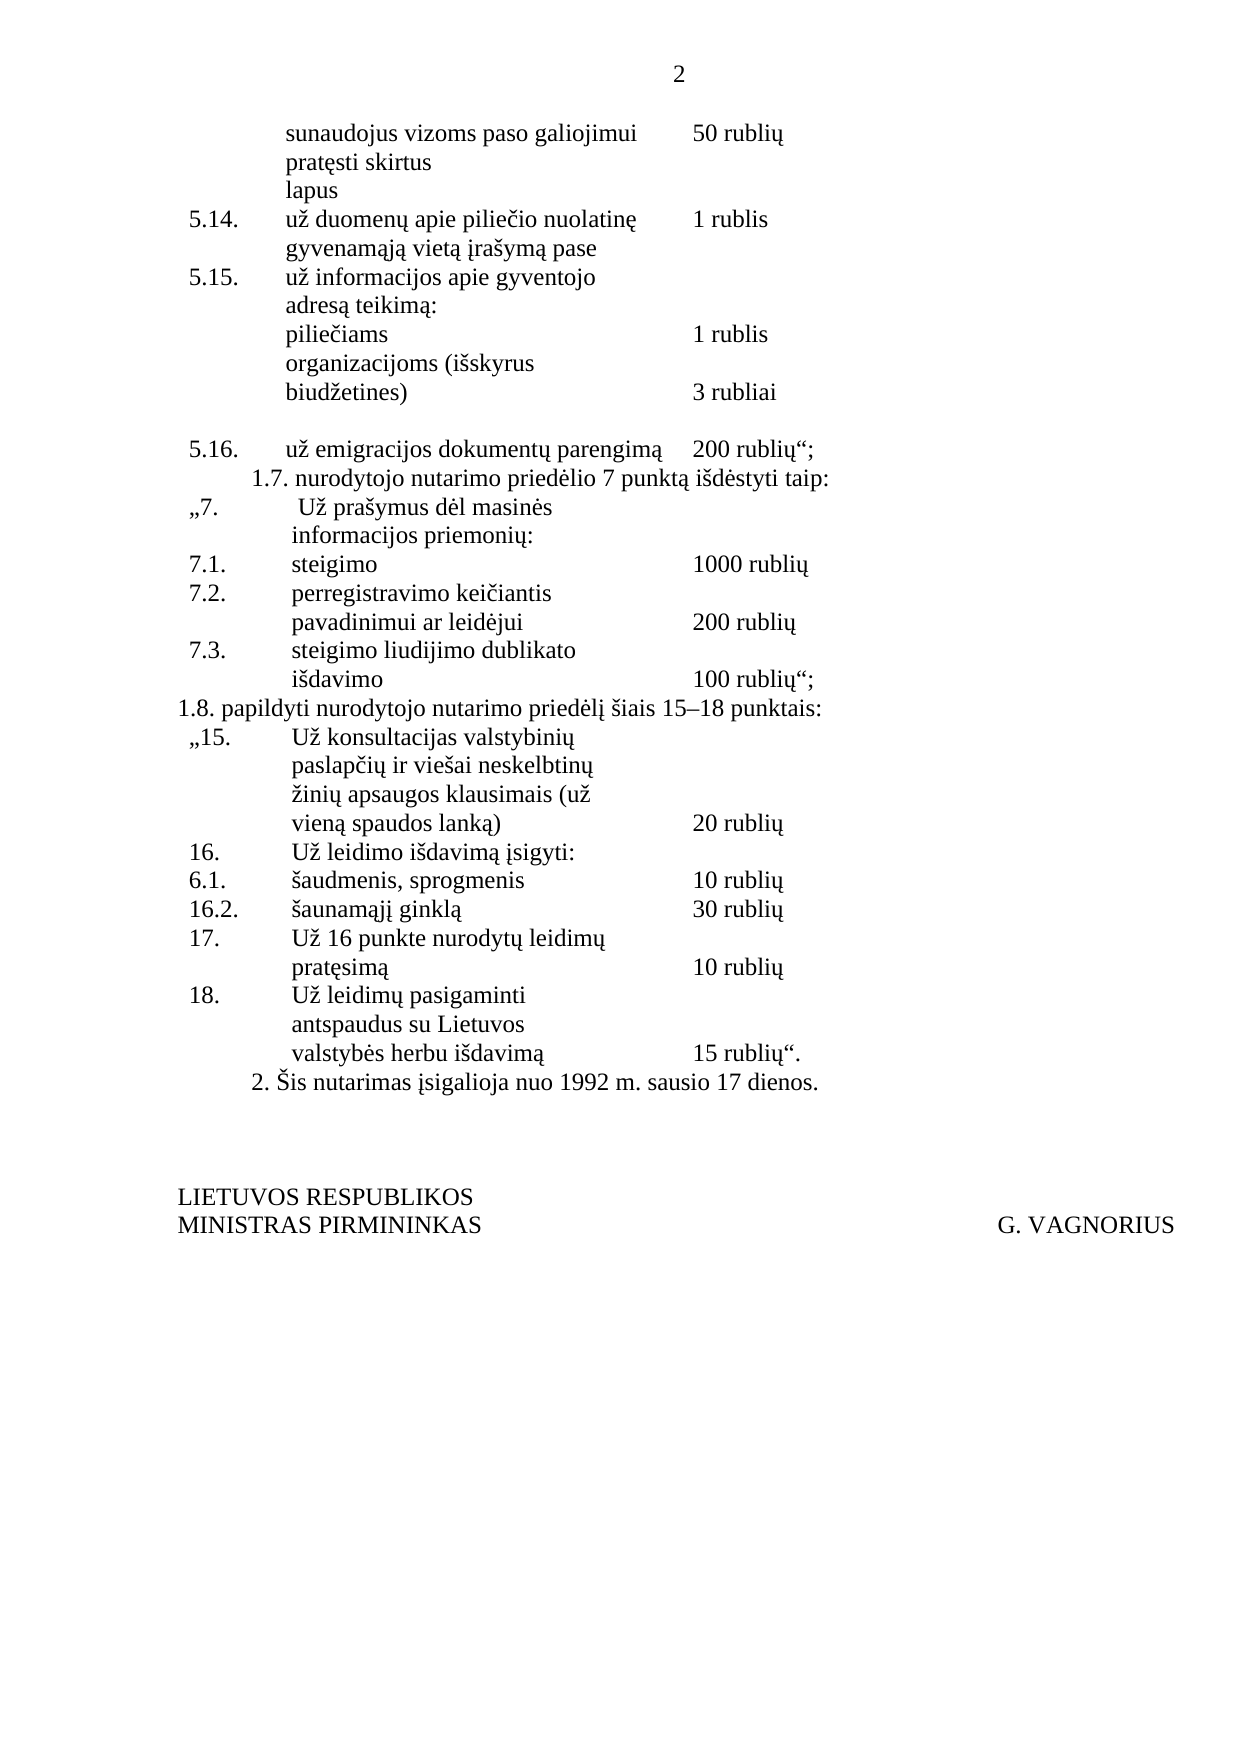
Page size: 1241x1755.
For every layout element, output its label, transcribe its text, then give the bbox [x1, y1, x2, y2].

table_cell išdavimo [280, 664, 681, 693]
table_cell [177, 319, 274, 348]
table_cell [681, 1009, 1181, 1038]
text MINISTRAS PIRMININKAS G. VAGNORIUS [177, 1211, 1181, 1239]
table_cell 1 rublis [681, 204, 1181, 262]
table_cell [177, 377, 274, 406]
table_cell [681, 751, 1181, 779]
table_cell perregistravimo keičiantis [280, 578, 681, 607]
table_cell paslapčių ir viešai neskelbtinų [280, 751, 681, 779]
table_cell 30 rublių [681, 894, 1181, 923]
table_header Už konsultacijas valstybinių [280, 722, 681, 751]
table_cell 5.16. [177, 434, 274, 463]
table_cell už informacijos apie gyventojo [274, 262, 681, 291]
table_cell [681, 521, 1181, 549]
table_cell 10 rublių [681, 866, 1181, 894]
text 1.8. papildyti nurodytojo nutarimo priedėlį šiais 15–18 punktais: [177, 693, 1181, 722]
table_cell piliečiams [274, 319, 681, 348]
table_cell 16. [177, 837, 280, 866]
table_cell [681, 779, 1181, 808]
table_cell 5.15. [177, 262, 274, 291]
table_cell 7.1. [177, 549, 280, 578]
table_cell steigimo [280, 549, 681, 578]
table_cell biudžetines) [274, 377, 681, 406]
table_cell [177, 118, 274, 204]
table_cell 100 rublių“; [681, 664, 1181, 693]
table_cell 200 rublių [681, 607, 1181, 636]
table_header „15. [177, 722, 280, 751]
table_cell [274, 406, 681, 434]
table_cell Už leidimo išdavimą įsigyti: [280, 837, 681, 866]
table_header „7. [177, 492, 280, 521]
table_cell Už 16 punkte nurodytų leidimų [280, 923, 681, 952]
table_cell [177, 779, 280, 808]
table_header [681, 492, 1181, 521]
table_cell pratęsimą [280, 952, 681, 981]
text 2. Šis nutarimas įsigalioja nuo 1992 m. sausio 17 dienos. [177, 1067, 1181, 1096]
table_cell sunaudojus vizoms paso galiojimui pratęsti skirtus lapus [274, 118, 681, 204]
table_cell [177, 664, 280, 693]
table_cell pavadinimui ar leidėjui [280, 607, 681, 636]
table_cell [177, 751, 280, 779]
table_cell informacijos priemonių: [280, 521, 681, 549]
table_cell [681, 981, 1181, 1009]
table_cell [177, 1009, 280, 1038]
table_cell [177, 521, 280, 549]
table_cell šaudmenis, sprogmenis [280, 866, 681, 894]
table_cell 7.2. [177, 578, 280, 607]
table_cell 16.2. [177, 894, 280, 923]
table_cell [681, 291, 1181, 319]
table_cell 50 rublių [681, 118, 1181, 204]
table_cell Už leidimų pasigaminti [280, 981, 681, 1009]
table_cell 20 rublių [681, 808, 1181, 837]
table_cell [681, 406, 1181, 434]
table_cell 1000 rublių [681, 549, 1181, 578]
table_cell [177, 406, 274, 434]
table_cell 3 rubliai [681, 377, 1181, 406]
text 1.7. nurodytojo nutarimo priedėlio 7 punktą išdėstyti taip: [177, 463, 1181, 492]
table_cell 18. [177, 981, 280, 1009]
table_cell organizacijoms (išskyrus [274, 348, 681, 377]
text LIETUVOS RESPUBLIKOS [177, 1182, 1181, 1211]
table_header [681, 722, 1181, 751]
table_cell adresą teikimą: [274, 291, 681, 319]
table_cell [681, 578, 1181, 607]
table_cell [177, 1038, 280, 1067]
table_cell [681, 636, 1181, 664]
table_cell vieną spaudos lanką) [280, 808, 681, 837]
table_header Už prašymus dėl masinės [280, 492, 681, 521]
table_cell steigimo liudijimo dublikato [280, 636, 681, 664]
table_cell 200 rublių“; [681, 434, 1181, 463]
table_cell [177, 808, 280, 837]
table_cell 1 rublis [681, 319, 1181, 348]
table_cell 15 rublių“. [681, 1038, 1181, 1067]
table_cell 7.3. [177, 636, 280, 664]
table_cell [681, 837, 1181, 866]
table_cell [177, 348, 274, 377]
table_cell [177, 291, 274, 319]
table_cell 5.14. [177, 204, 274, 262]
table_cell šaunamąjį ginklą [280, 894, 681, 923]
table_cell [681, 262, 1181, 291]
table_cell [681, 923, 1181, 952]
table_cell žinių apsaugos klausimais (už [280, 779, 681, 808]
table_cell 17. [177, 923, 280, 952]
table_cell [177, 607, 280, 636]
table_cell 10 rublių [681, 952, 1181, 981]
table_cell už emigracijos dokumentų parengimą [274, 434, 681, 463]
table_cell [681, 348, 1181, 377]
table_cell [177, 952, 280, 981]
table_cell antspaudus su Lietuvos [280, 1009, 681, 1038]
table_cell už duomenų apie piliečio nuolatinę gyvenamąją vietą įrašymą pase [274, 204, 681, 262]
table_cell valstybės herbu išdavimą [280, 1038, 681, 1067]
table_cell 6.1. [177, 866, 280, 894]
